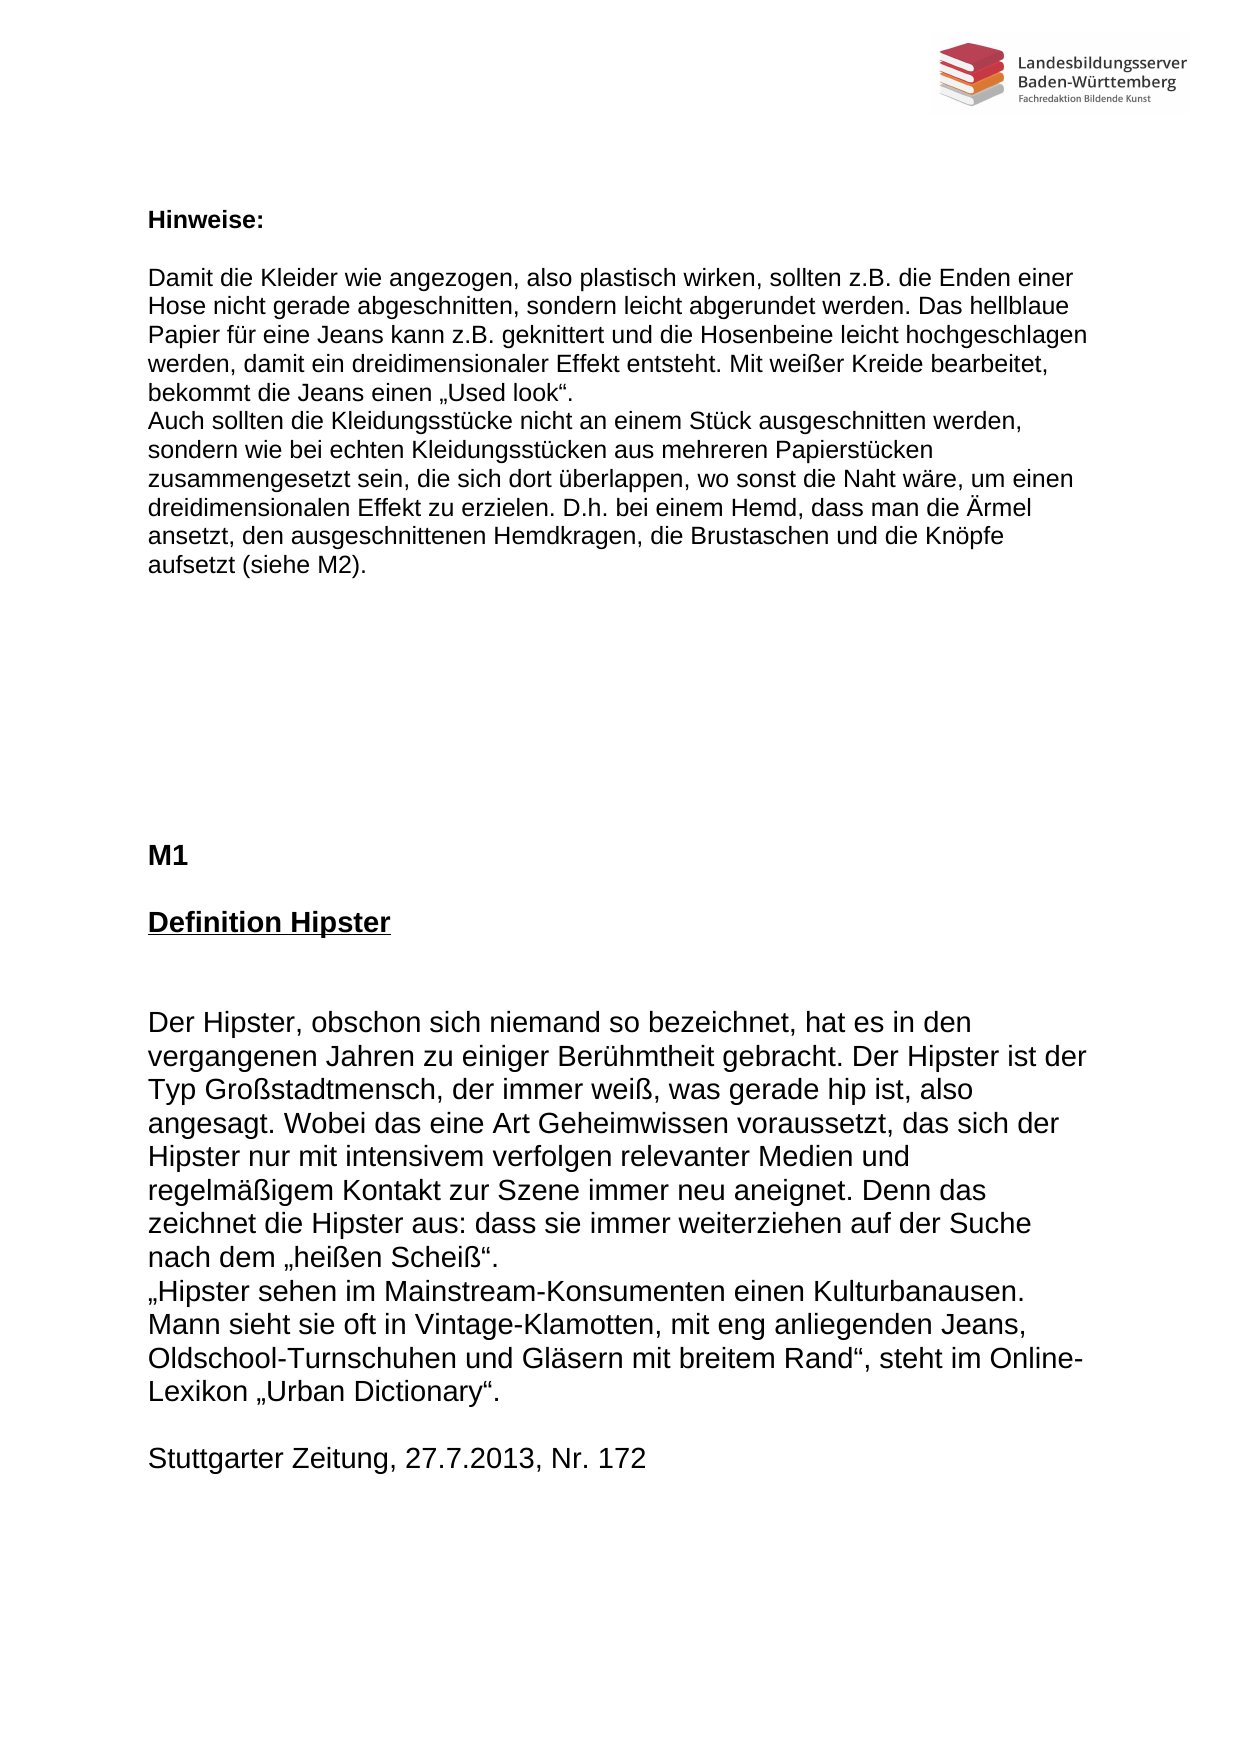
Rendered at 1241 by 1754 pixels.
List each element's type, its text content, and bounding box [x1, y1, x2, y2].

text Der Hipster, obschon sich niemand so bezeichnet, hat es in den vergangenen Jahren zu einiger Berühmtheit gebracht. Der Hipster ist der Typ Großstadtmensch, der immer weiß, was gerade hip ist, also angesagt. Wobei das eine Art Geheimwissen voraussetzt, das sich der Hipster nur mit intensivem verfolgen relevanter Medien und regelmäßigem Kontakt zur Szene immer neu aneignet. Denn das zeichnet die Hipster aus: dass sie immer weiterziehen auf der Suche nach dem „heißen Scheiß“. [148, 1005, 1093, 1274]
text „Hipster sehen im Mainstream-Konsumenten einen Kulturbanausen. Mann sieht sie oft in Vintage-Klamotten, mit eng anliegenden Jeans, Oldschool-Turnschuhen und Gläsern mit breitem Rand“, steht im Online-Lexikon „Urban Dictionary“. [148, 1274, 1093, 1408]
text M1 [148, 838, 1093, 871]
text Hinweise: [148, 205, 1093, 234]
text Definition Hipster [148, 905, 1093, 938]
text Stuttgarter Zeitung, 27.7.2013, Nr. 172 [148, 1441, 1093, 1475]
text Damit die Kleider wie angezogen, also plastisch wirken, sollten z.B. die Enden einer Hose nicht gerade abgeschnitten, sondern leicht abgerundet werden. Das hellblaue Papier für eine Jeans kann z.B. geknittert und die Hosenbeine leicht hochgeschlagen werden, damit ein dreidimensionaler Effekt entsteht. Mit weißer Kreide bearbeitet, bekommt die Jeans einen „Used look“. [148, 263, 1093, 406]
text aufsetzt (siehe M2). [148, 550, 1093, 579]
text Auch sollten die Kleidungsstücke nicht an einem Stück ausgeschnitten werden, sondern wie bei echten Kleidungsstücken aus mehreren Papierstücken zusammengesetzt sein, die sich dort überlappen, wo sonst die Naht wäre, um einen dreidimensionalen Effekt zu erzielen. D.h. bei einem Hemd, dass man die Ärmel ansetzt, den ausgeschnittenen Hemdkragen, die Brustaschen und die Knöpfe [148, 406, 1093, 550]
